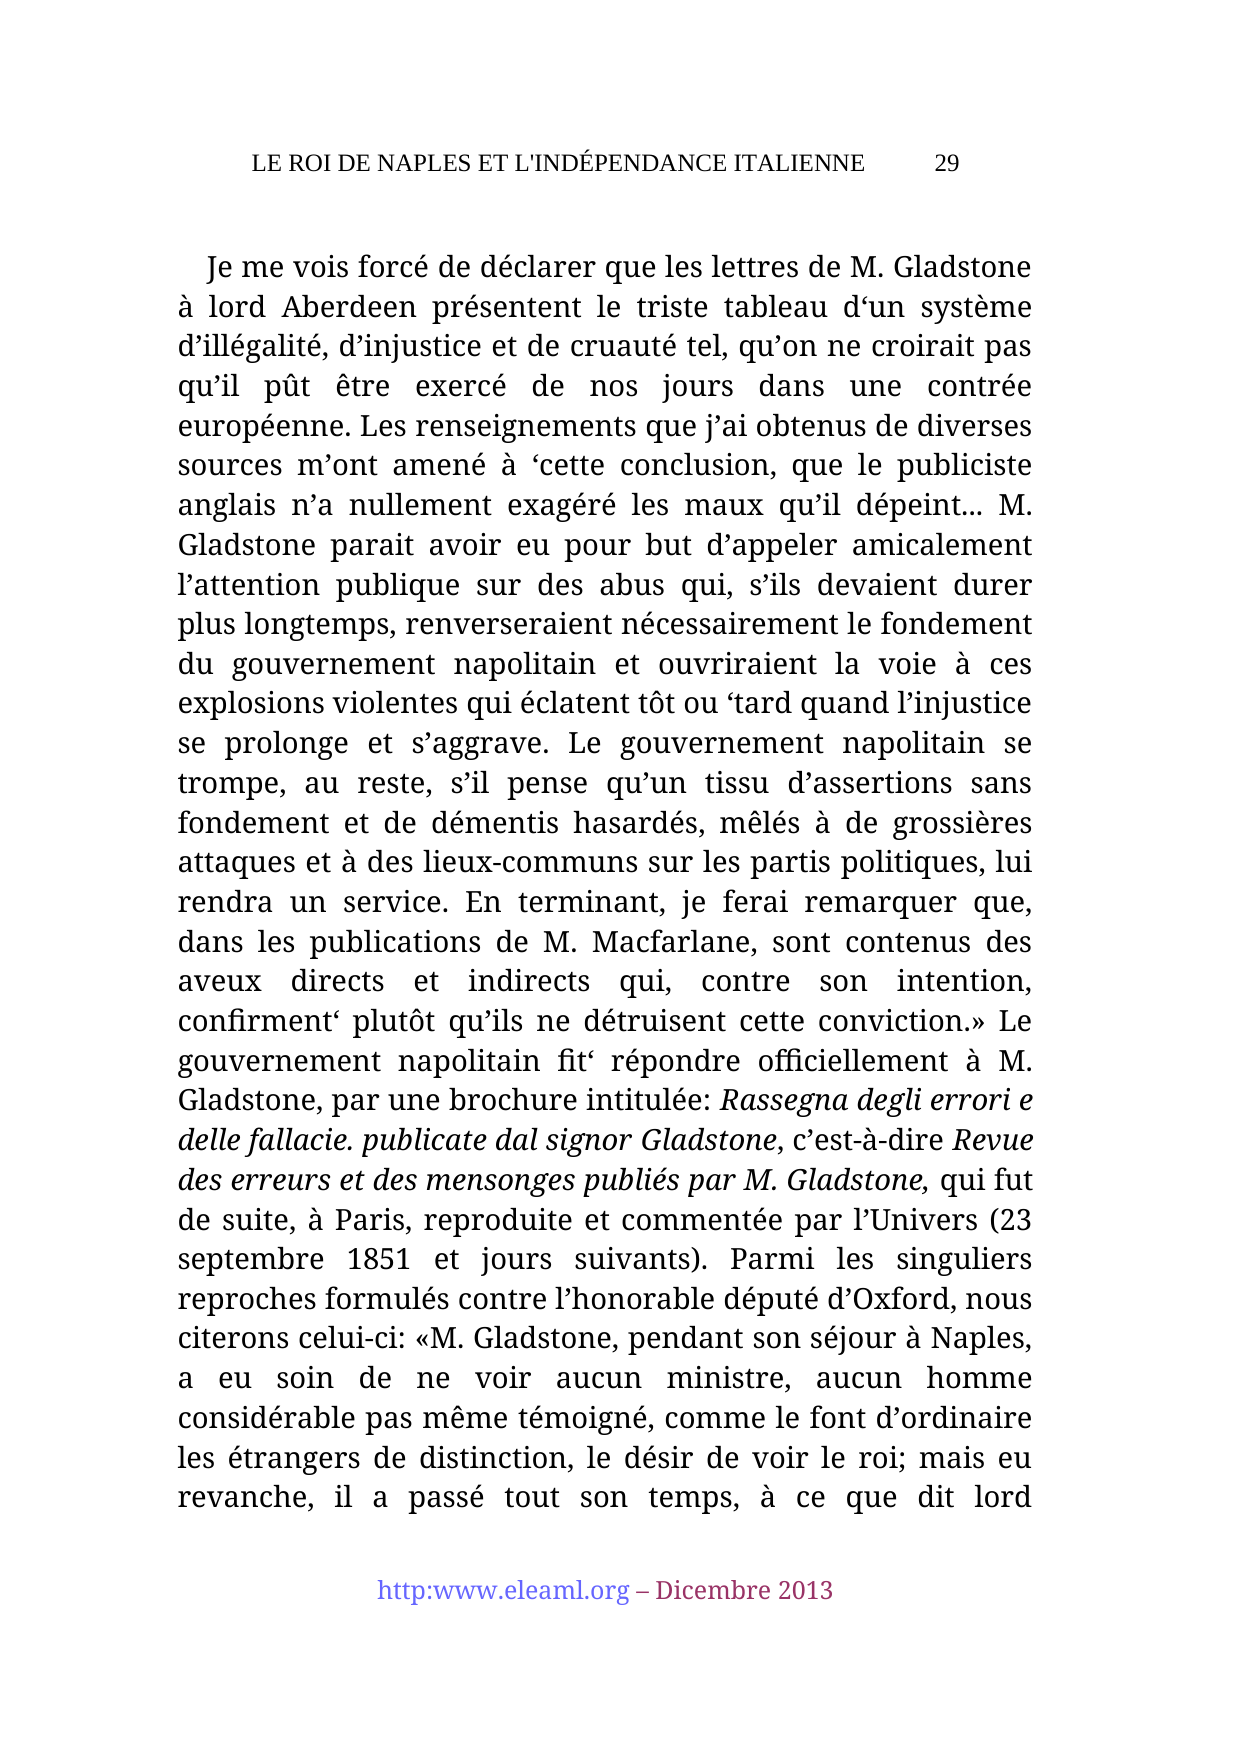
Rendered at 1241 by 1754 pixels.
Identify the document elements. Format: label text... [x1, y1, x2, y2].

text Je me vois forcé de déclarer que les lettres de M. Gladstone à lord Aberdeen présentent le triste tableau d‘un système d’illégalité, d’injustice et de cruauté tel, qu’on ne croirait pas qu’il pût être exercé de nos jours dans une contrée européenne. Les renseignements que j’ai obtenus de diverses sources m’ont amené à ‘cette conclusion, que le publiciste anglais n’a nullement exagéré les maux qu’il dépeint... M. Gladstone parait avoir eu pour but d’appeler amicalement l’attention publique sur des abus qui, s’ils devaient durer plus longtemps, renverseraient nécessairement le fondement du gouvernement napolitain et ouvriraient la voie à ces explosions violentes qui éclatent tôt ou ‘tard quand l’injustice se prolonge et s’aggrave. Le gouvernement napolitain se trompe, au reste, s’il pense qu’un tissu d’assertions sans fondement et de démentis hasardés, mêlés à de grossières attaques et à des lieux-communs sur les partis politiques, lui rendra un service. En terminant, je ferai remarquer que, dans les publications de M. Macfarlane, sont contenus des aveux directs et indirects qui, contre son intention, confirment‘ plutôt qu’ils ne détruisent cette conviction.» Le gouvernement napolitain fit‘ répondre officiellement à M. Gladstone, par une brochure intitulée: Rassegna degli errori e delle fallacie. publicate dal signor Gladstone, c’est-à-dire Revue des erreurs et des mensonges publiés par M. Gladstone, qui fut de suite, à Paris, reproduite et commentée par l’Univers (23 septembre 1851 et jours suivants). Parmi les singuliers reproches formulés contre l’honorable député d’Oxford, nous citerons celui-ci: «M. Gladstone, pendant son séjour à Naples, a eu soin de ne voir aucun ministre, aucun homme considérable pas même témoigné, comme le font d’ordinaire les étrangers de distinction, le désir de voir le roi; mais eu revanche, il a passé tout son temps, à ce que dit lord [177, 246, 1033, 1516]
